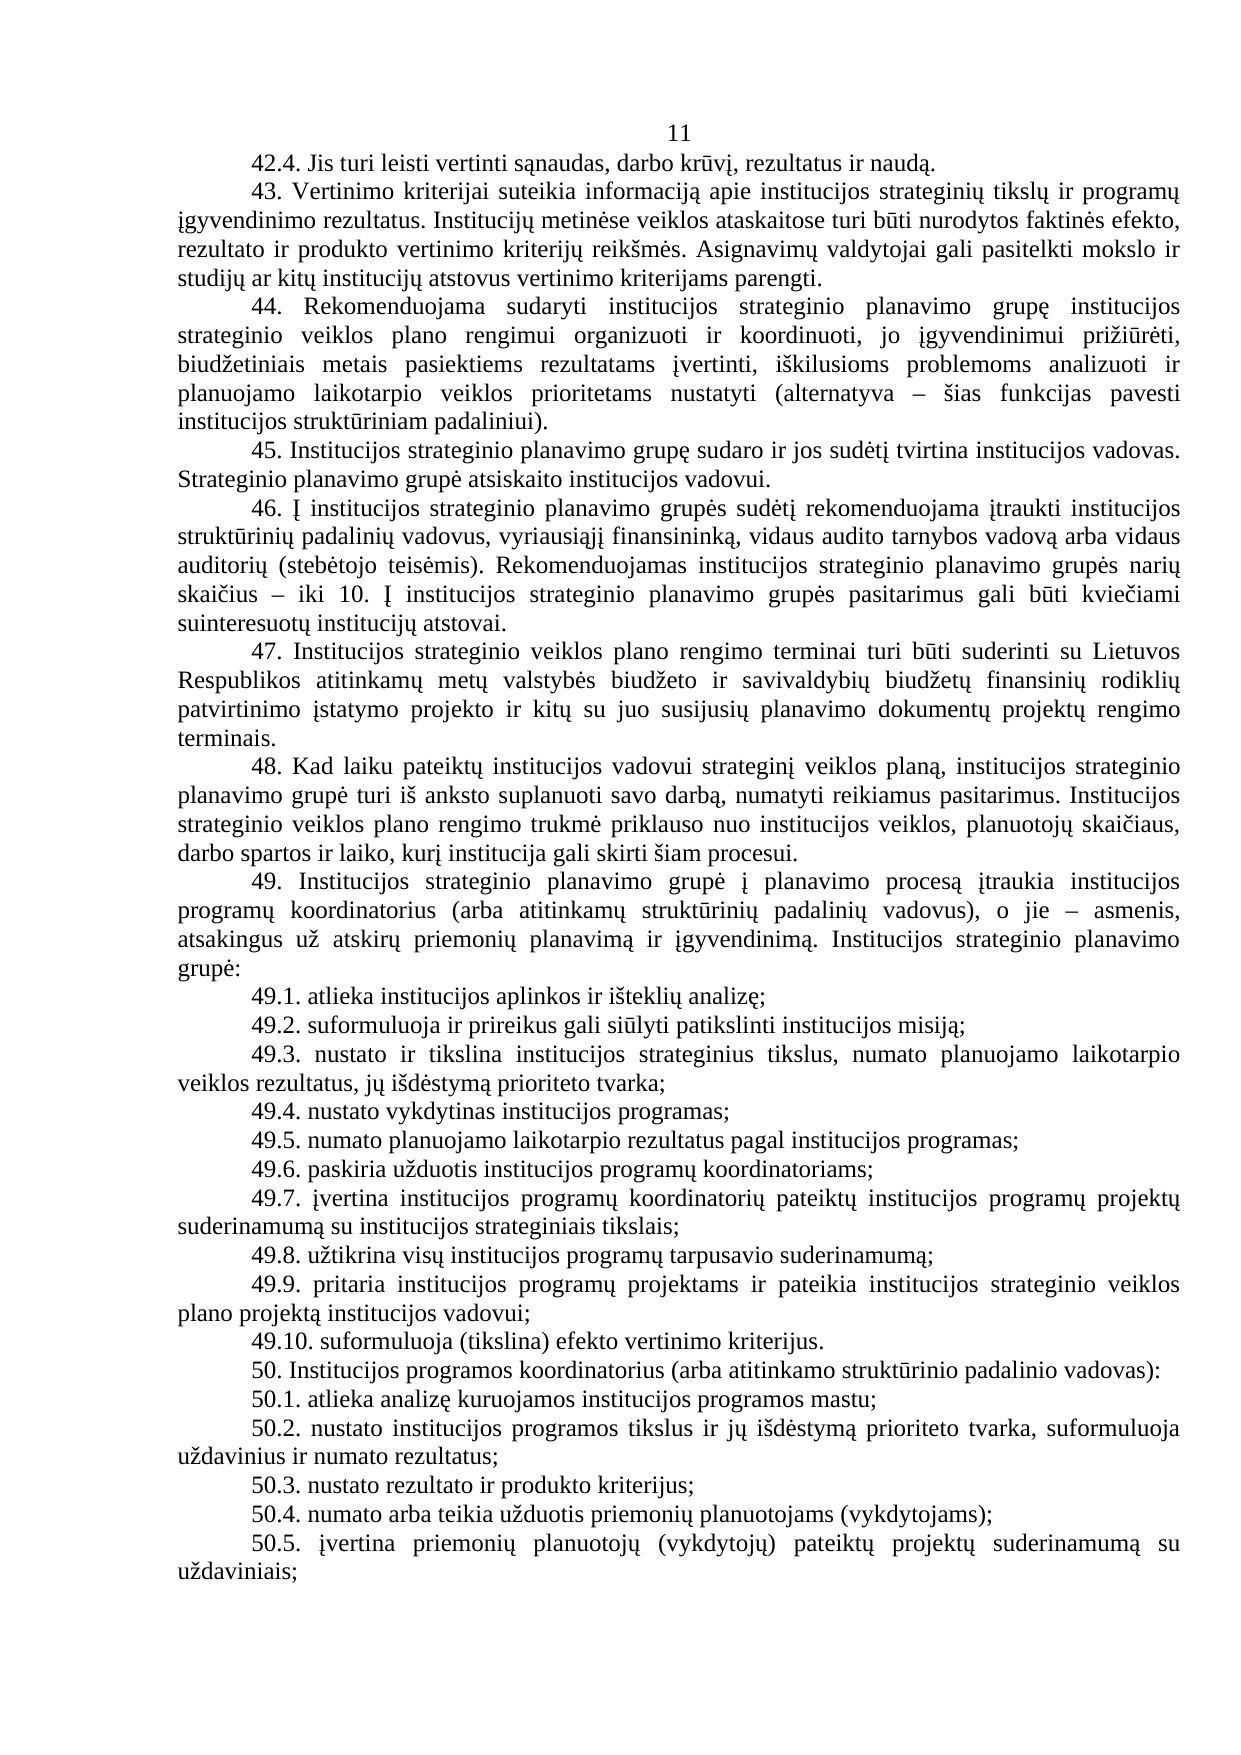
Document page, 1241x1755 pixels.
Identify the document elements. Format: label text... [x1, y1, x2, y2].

text 49.9. pritaria institucijos programų projektams ir pateikia institucijos strateginio veiklos plano projektą institucijos vadovui; [177, 1269, 1181, 1326]
text 50.2. nustato institucijos programos tikslus ir jų išdėstymą prioriteto tvarka, suformuluoja uždavinius ir numato rezultatus; [177, 1413, 1181, 1470]
text 46. Į institucijos strateginio planavimo grupės sudėtį rekomenduojama įtraukti institucijos struktūrinių padalinių vadovus, vyriausiąjį finansininką, vidaus audito tarnybos vadovą arba vidaus auditorių (stebėtojo teisėmis). Rekomenduojamas institucijos strateginio planavimo grupės narių skaičius – iki 10. Į institucijos strateginio planavimo grupės pasitarimus gali būti kviečiami suinteresuotų institucijų atstovai. [177, 493, 1181, 636]
text 49.3. nustato ir tikslina institucijos strateginius tikslus, numato planuojamo laikotarpio veiklos rezultatus, jų išdėstymą prioriteto tvarka; [177, 1039, 1181, 1096]
text 50.1. atlieka analizę kuruojamos institucijos programos mastu; [177, 1384, 1181, 1413]
text 48. Kad laiku pateiktų institucijos vadovui strateginį veiklos planą, institucijos strateginio planavimo grupė turi iš anksto suplanuoti savo darbą, numatyti reikiamus pasitarimus. Institucijos strateginio veiklos plano rengimo trukmė priklauso nuo institucijos veiklos, planuotojų skaičiaus, darbo spartos ir laiko, kurį institucija gali skirti šiam procesui. [177, 751, 1181, 866]
text 49.7. įvertina institucijos programų koordinatorių pateiktų institucijos programų projektų suderinamumą su institucijos strateginiais tikslais; [177, 1183, 1181, 1240]
text 45. Institucijos strateginio planavimo grupę sudaro ir jos sudėtį tvirtina institucijos vadovas. Strateginio planavimo grupė atsiskaito institucijos vadovui. [177, 435, 1181, 493]
text 43. Vertinimo kriterijai suteikia informaciją apie institucijos strateginių tikslų ir programų įgyvendinimo rezultatus. Institucijų metinėse veiklos ataskaitose turi būti nurodytos faktinės efekto, rezultato ir produkto vertinimo kriterijų reikšmės. Asignavimų valdytojai gali pasitelkti mokslo ir studijų ar kitų institucijų atstovus vertinimo kriterijams parengti. [177, 176, 1181, 291]
text 49.5. numato planuojamo laikotarpio rezultatus pagal institucijos programas; [177, 1125, 1181, 1154]
text 50.4. numato arba teikia užduotis priemonių planuotojams (vykdytojams); [177, 1499, 1181, 1528]
text 49.2. suformuluoja ir prireikus gali siūlyti patikslinti institucijos misiją; [177, 1010, 1181, 1039]
text 49.10. suformuluoja (tikslina) efekto vertinimo kriterijus. [177, 1326, 1181, 1355]
text 50.5. įvertina priemonių planuotojų (vykdytojų) pateiktų projektų suderinamumą su uždaviniais; [177, 1528, 1181, 1585]
text 42.4. Jis turi leisti vertinti sąnaudas, darbo krūvį, rezultatus ir naudą. [177, 148, 1181, 176]
text 50. Institucijos programos koordinatorius (arba atitinkamo struktūrinio padalinio vadovas): [177, 1355, 1181, 1384]
text 49.8. užtikrina visų institucijos programų tarpusavio suderinamumą; [177, 1240, 1181, 1269]
text 44. Rekomenduojama sudaryti institucijos strateginio planavimo grupę institucijos strateginio veiklos plano rengimui organizuoti ir koordinuoti, jo įgyvendinimui prižiūrėti, biudžetiniais metais pasiektiems rezultatams įvertinti, iškilusioms problemoms analizuoti ir planuojamo laikotarpio veiklos prioritetams nustatyti (alternatyva – šias funkcijas pavesti institucijos struktūriniam padaliniui). [177, 291, 1181, 435]
text 49.1. atlieka institucijos aplinkos ir išteklių analizę; [177, 981, 1181, 1010]
text 50.3. nustato rezultato ir produkto kriterijus; [177, 1470, 1181, 1499]
text 49.4. nustato vykdytinas institucijos programas; [177, 1096, 1181, 1125]
text 49.6. paskiria užduotis institucijos programų koordinatoriams; [177, 1154, 1181, 1183]
text 49. Institucijos strateginio planavimo grupė į planavimo procesą įtraukia institucijos programų koordinatorius (arba atitinkamų struktūrinių padalinių vadovus), o jie – asmenis, atsakingus už atskirų priemonių planavimą ir įgyvendinimą. Institucijos strateginio planavimo grupė: [177, 866, 1181, 981]
text 47. Institucijos strateginio veiklos plano rengimo terminai turi būti suderinti su Lietuvos Respublikos atitinkamų metų valstybės biudžeto ir savivaldybių biudžetų finansinių rodiklių patvirtinimo įstatymo projekto ir kitų su juo susijusių planavimo dokumentų projektų rengimo terminais. [177, 636, 1181, 751]
